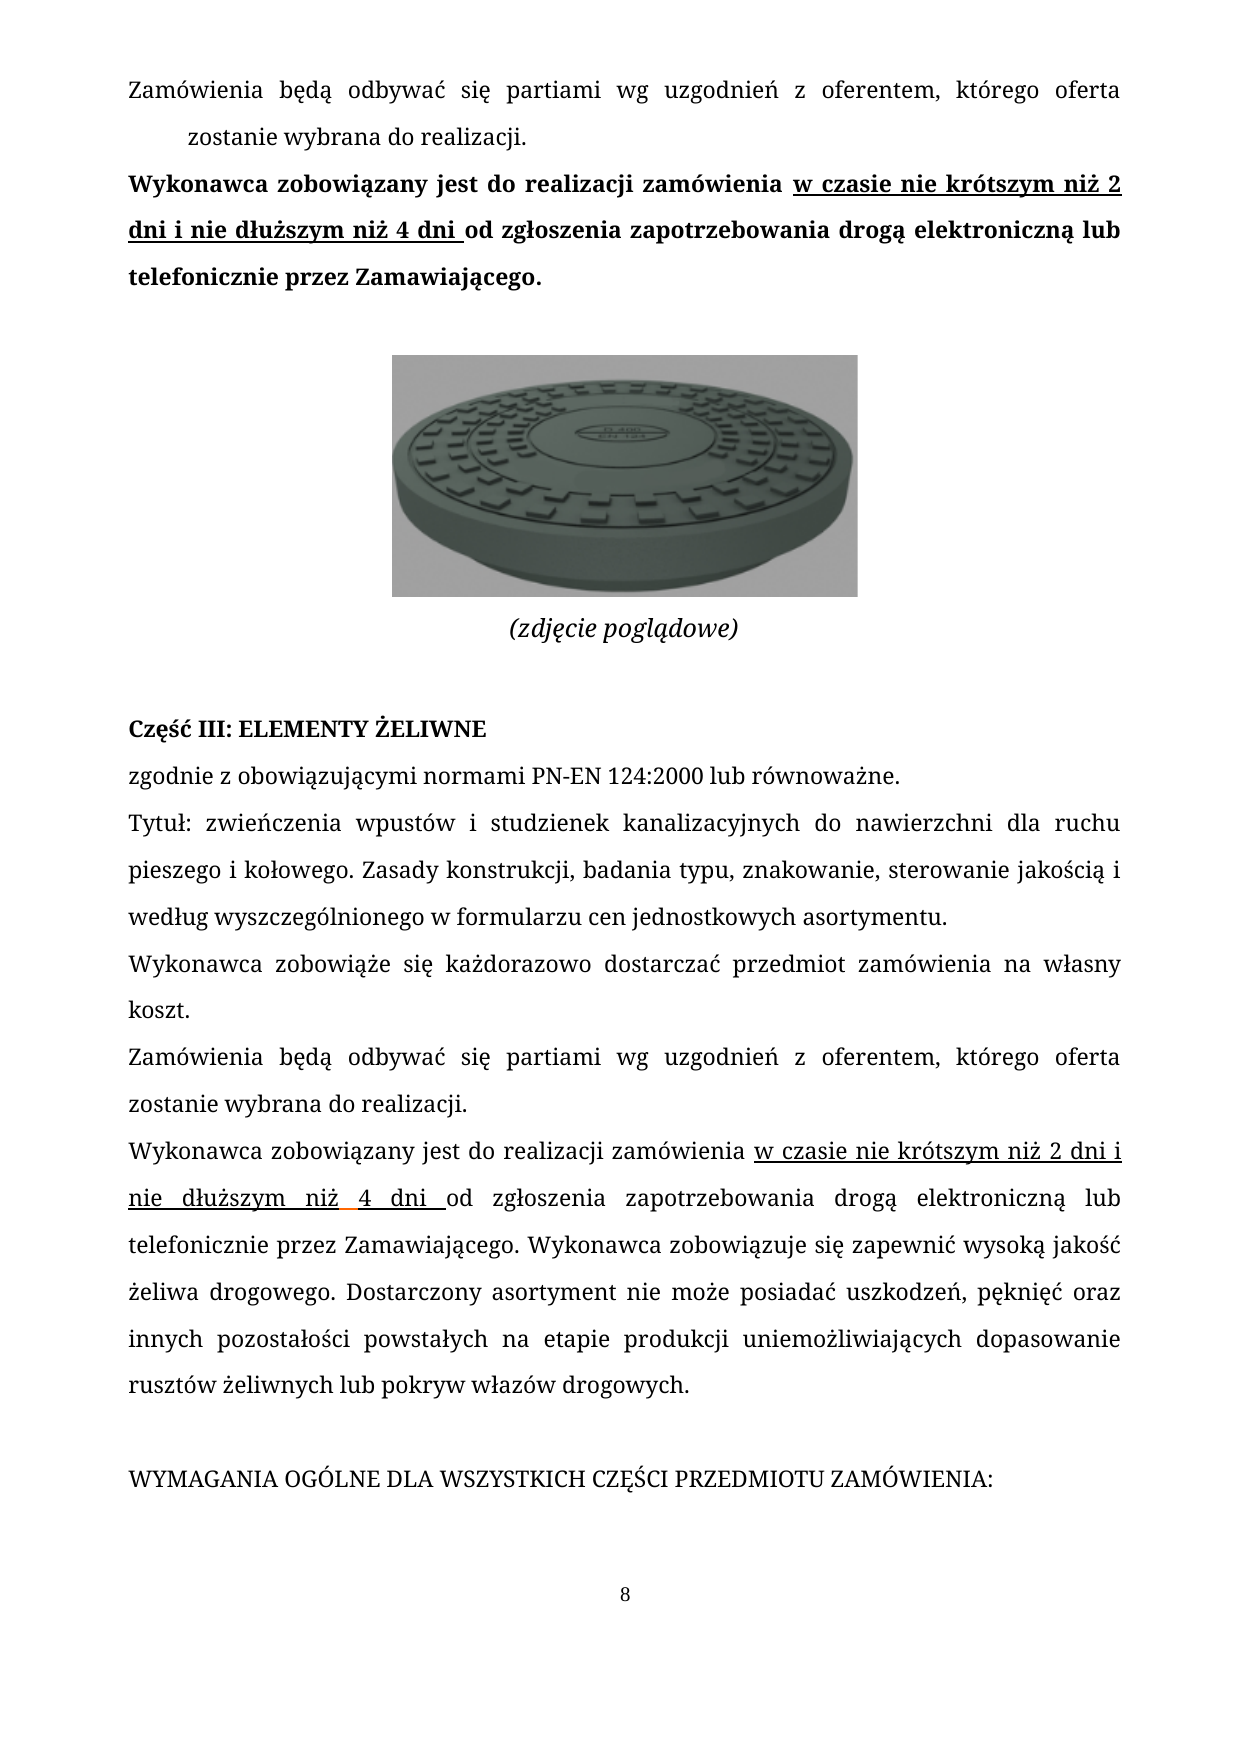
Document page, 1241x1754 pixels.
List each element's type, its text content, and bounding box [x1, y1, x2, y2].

text Część III: ELEMENTY ŻELIWNE [128, 713, 1122, 744]
text Wykonawca zobowiązany jest do realizacji zamówienia w czasie nie krótszym niż 2 dni i nie dłuższym niż 4 dni od zgłoszenia zapotrzebowania drogą elektroniczną lub telefonicznie przez Zamawiającego. [128, 167, 1122, 292]
text Zamówienia będą odbywać się partiami wg uzgodnień z oferentem, którego oferta zostanie wybrana do realizacji. [128, 74, 1122, 152]
text Zamówienia będą odbywać się partiami wg uzgodnień z oferentem, którego oferta zostanie wybrana do realizacji. [128, 1041, 1122, 1119]
text Tytuł: zwieńczenia wpustów i studzienek kanalizacyjnych do nawierzchni dla ruchu pieszego i kołowego. Zasady konstrukcji, badania typu, znakowanie, sterowanie jakością i według wyszczególnionego w formularzu cen jednostkowych asortymentu. [128, 807, 1122, 932]
text WYMAGANIA OGÓLNE DLA WSZYSTKICH CZĘŚCI PRZEDMIOTU ZAMÓWIENIA: [128, 1463, 1122, 1494]
text Wykonawca zobowiąże się każdorazowo dostarczać przedmiot zamówienia na własny koszt. [128, 948, 1122, 1026]
text Wykonawca zobowiązany jest do realizacji zamówienia w czasie nie krótszym niż 2 dni i nie dłuższym niż 4 dni od zgłoszenia zapotrzebowania drogą elektroniczną lub telefonicznie przez Zamawiającego. Wykonawca zobowiązuje się zapewnić wysoką jakość żeliwa drogowego. Dostarczony asortyment nie może posiadać uszkodzeń, pęknięć oraz innych pozostałości powstałych na etapie produkcji uniemożliwiających dopasowanie rusztów żeliwnych lub pokryw włazów drogowych. [128, 1135, 1122, 1401]
text zgodnie z obowiązującymi normami PN-EN 124:2000 lub równoważne. [128, 760, 1122, 791]
text (zdjęcie poglądowe) [128, 611, 1122, 645]
